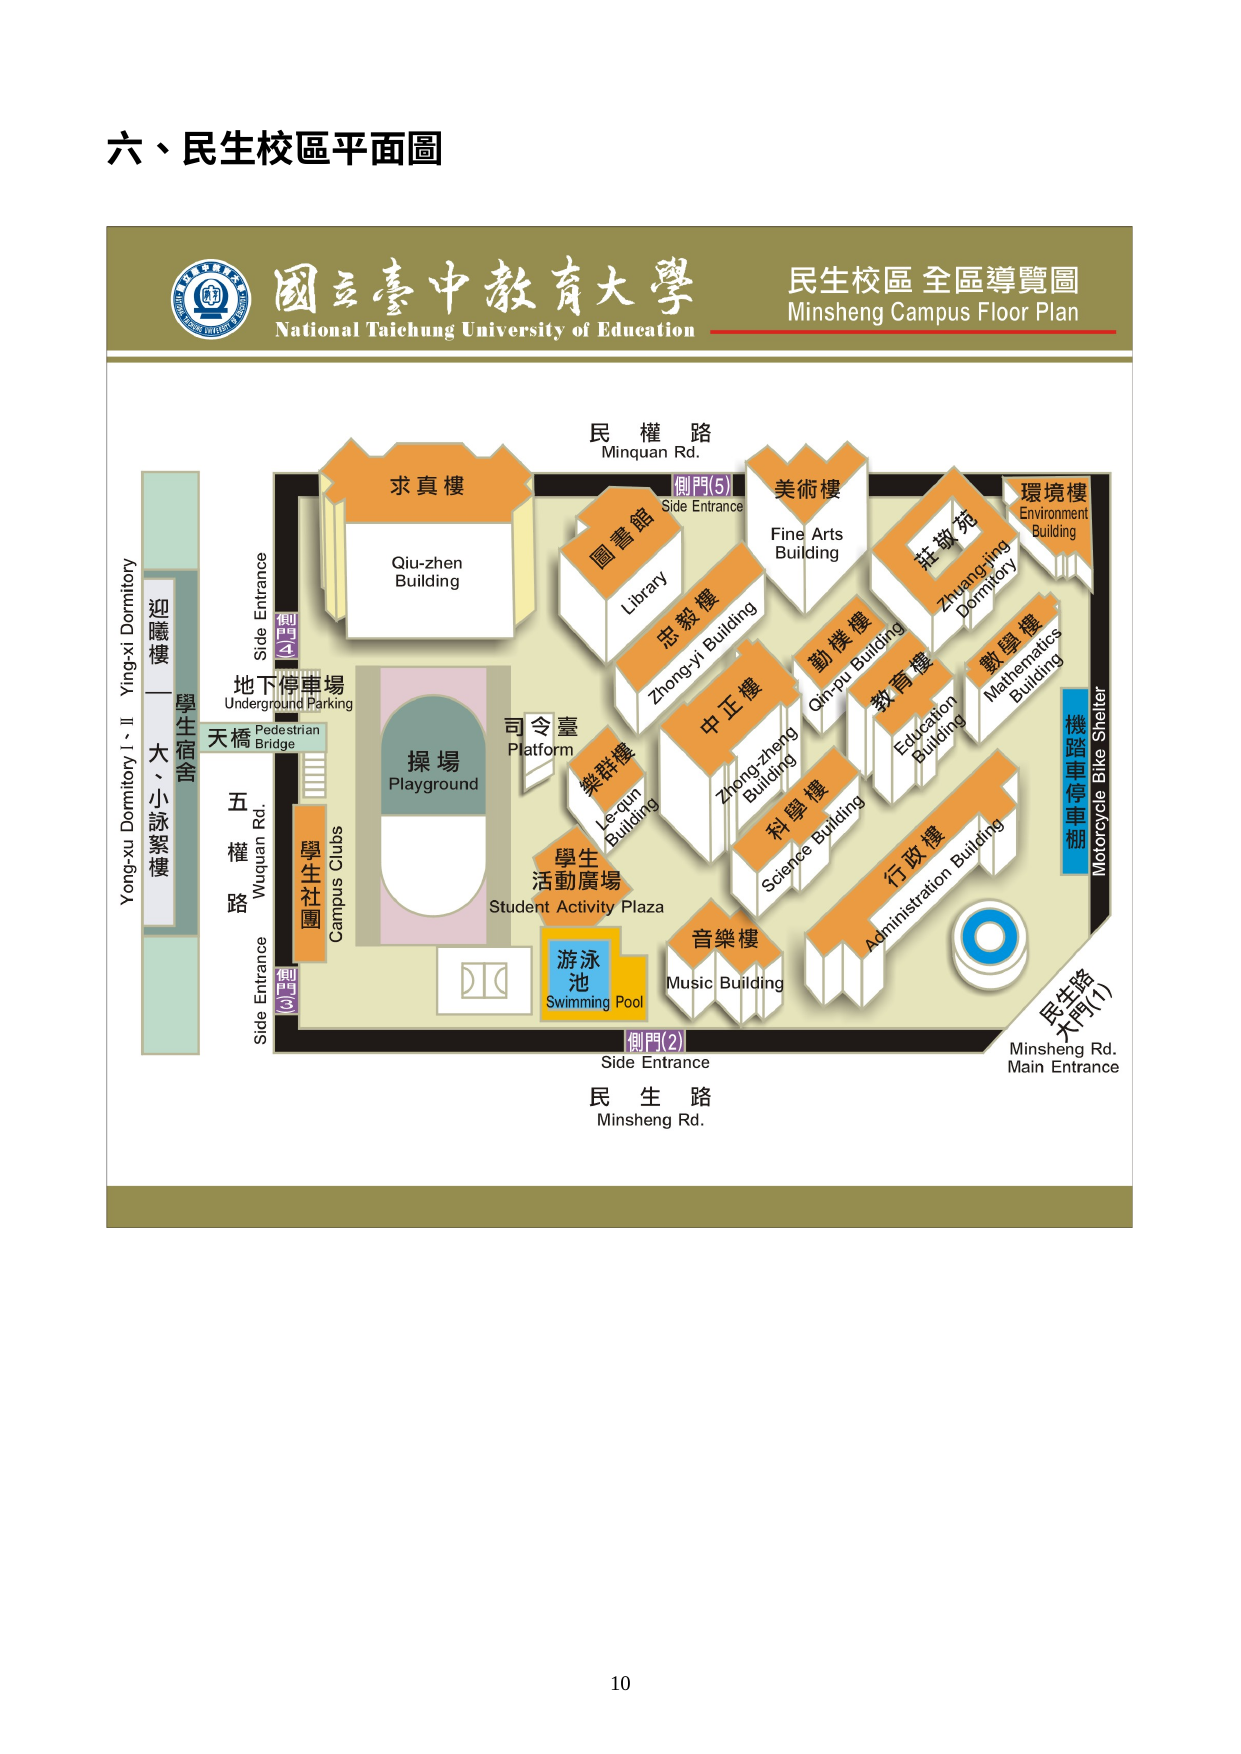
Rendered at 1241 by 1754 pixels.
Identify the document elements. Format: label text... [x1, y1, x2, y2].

picture [106, 226, 1133, 1228]
text 六、民生校區平面圖 [106, 108, 1134, 183]
